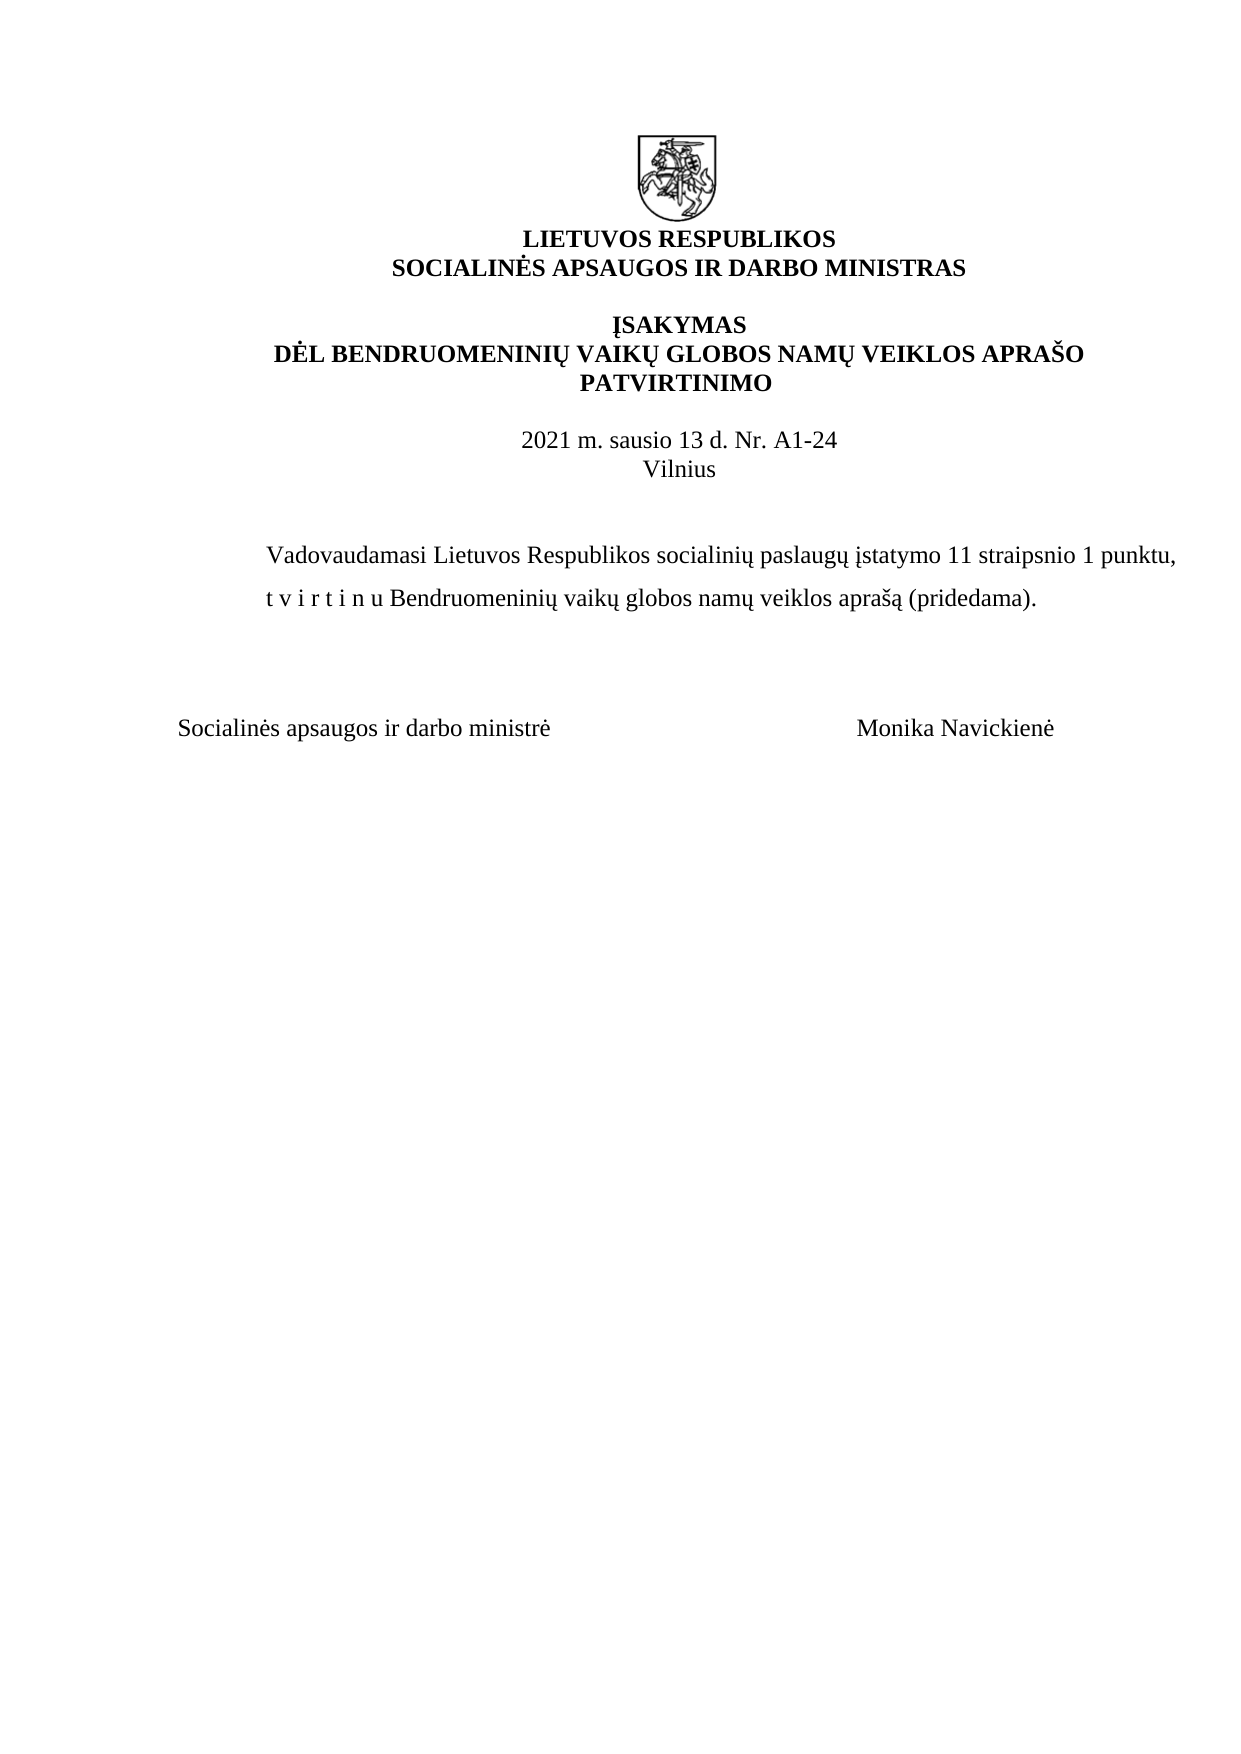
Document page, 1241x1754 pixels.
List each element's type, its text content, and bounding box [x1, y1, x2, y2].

text DĖL BENDRUOMENINIŲ VAIKŲ GLOBOS NAMŲ VEIKLOS APRAŠO PATVIRTINIMO [177, 339, 1181, 397]
text LIETUVOS RESPUBLIKOS [177, 224, 1181, 253]
text 2021 m. sausio 13 d. Nr. A1-24 [177, 425, 1181, 454]
text t v i r t i n u Bendruomeninių vaikų globos namų veiklos aprašą (pridedama). [177, 583, 1181, 612]
text SOCIALINĖS APSAUGOS IR DARBO MINISTRAS [177, 253, 1181, 282]
text Vilnius [177, 454, 1181, 483]
text Vadovaudamasi Lietuvos Respublikos socialinių paslaugų įstatymo 11 straipsnio 1 punktu, [177, 540, 1181, 569]
text Socialinės apsaugos ir darbo ministrė Monika Navickienė [177, 713, 1181, 742]
text ĮSAKYMAS [177, 310, 1181, 339]
